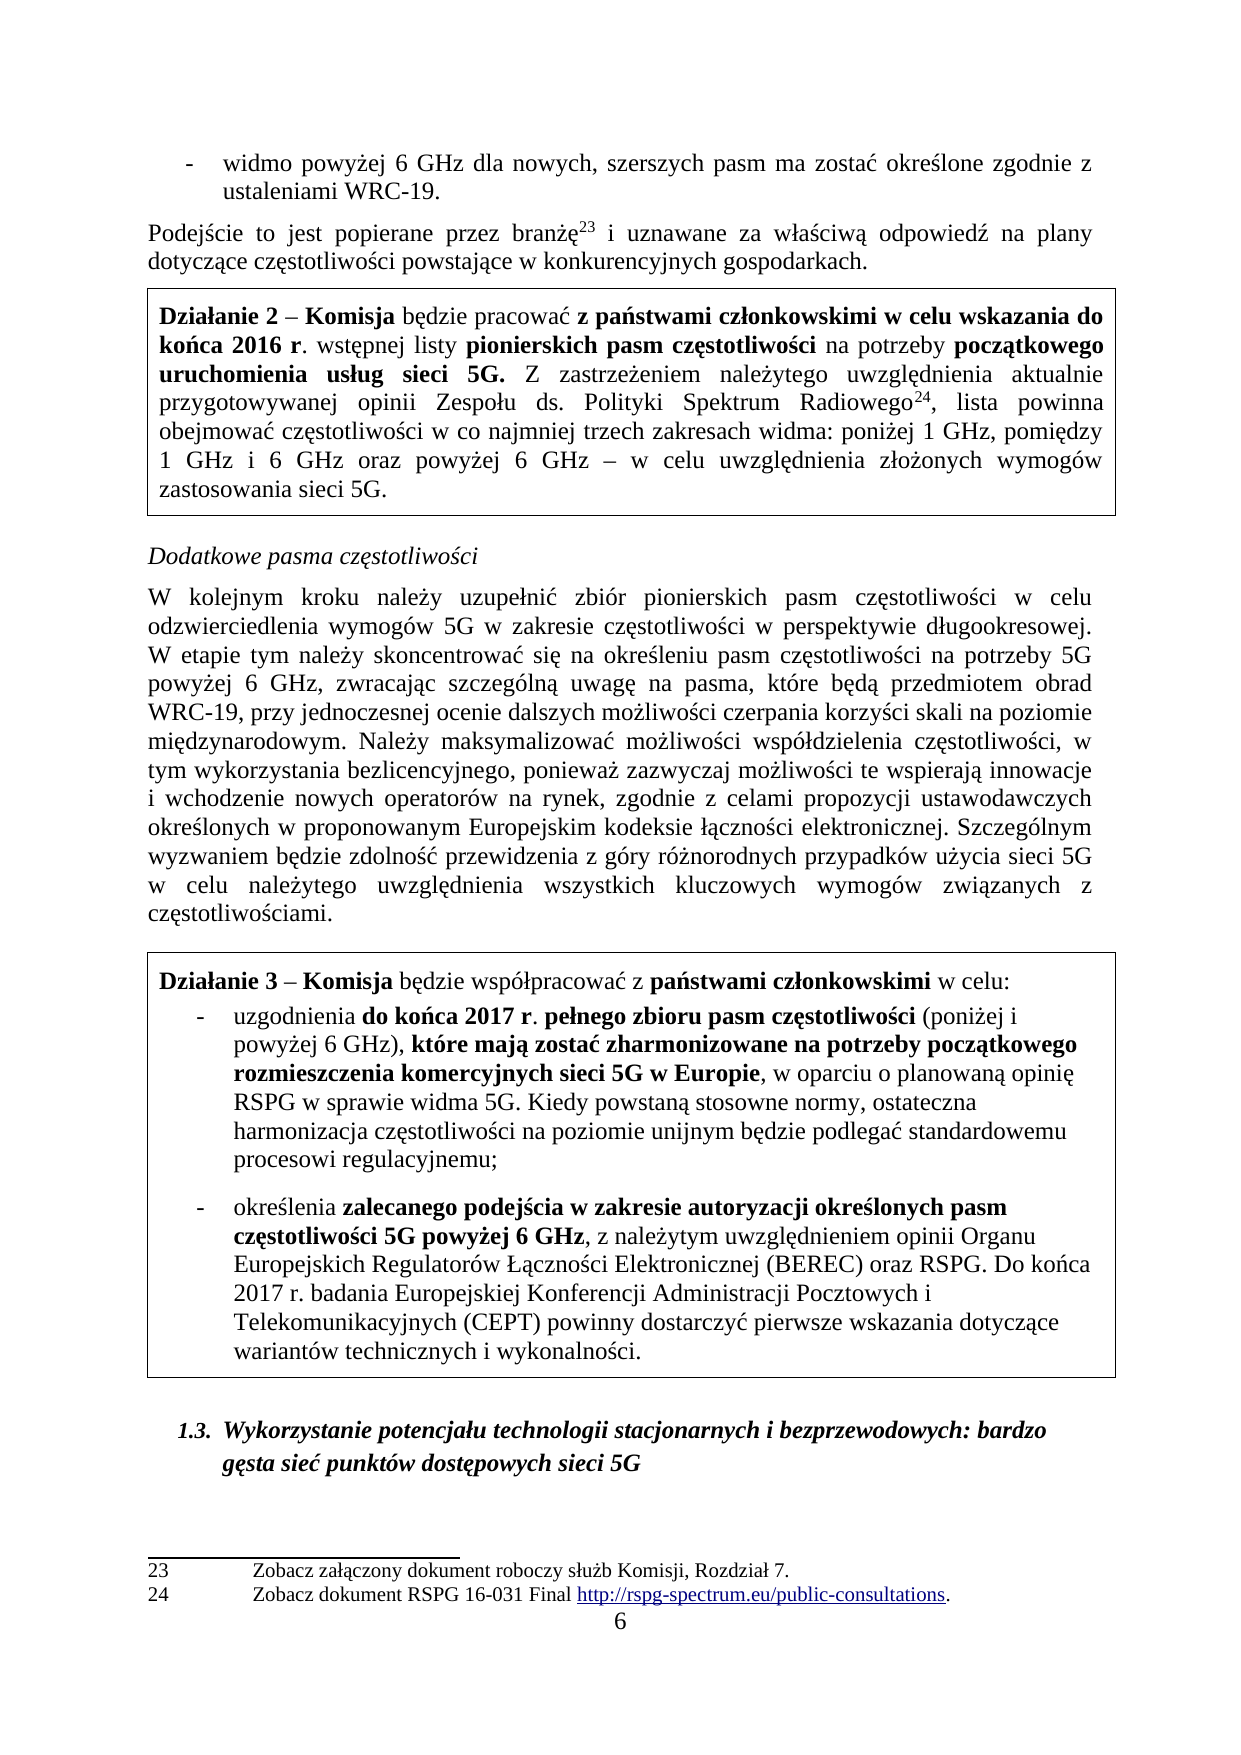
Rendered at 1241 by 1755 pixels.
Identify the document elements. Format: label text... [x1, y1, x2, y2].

text Podejście to jest popierane przez branżę i uznawane za właściwą odpowiedź na plany dotyczące częstotliwości powstające w konkurencyjnych gospodarkach. [148, 218, 1093, 275]
list Wykorzystanie potencjału technologii stacjonarnych i bezprzewodowych: bardzo gęsta sieć punktów dostępowych sieci 5G [177, 1416, 1093, 1477]
text Dodatkowe pasma częstotliwości [148, 541, 1093, 570]
text W kolejnym kroku należy uzupełnić zbiór pionierskich pasm częstotliwości w celu odzwierciedlenia wymogów 5G w zakresie częstotliwości w perspektywie długookresowej. W etapie tym należy skoncentrować się na określeniu pasm częstotliwości na potrzeby 5G powyżej 6 GHz, zwracając szczególną uwagę na pasma, które będą przedmiotem obrad WRC-19, przy jednoczesnej ocenie dalszych możliwości czerpania korzyści skali na poziomie międzynarodowym. Należy maksymalizować możliwości współdzielenia częstotliwości, w tym wykorzystania bezlicencyjnego, ponieważ zazwyczaj możliwości te wspierają innowacje i wchodzenie nowych operatorów na rynek, zgodnie z celami propozycji ustawodawczych określonych w proponowanym Europejskim kodeksie łączności elektronicznej. Szczególnym wyzwaniem będzie zdolność przewidzenia z góry różnorodnych przypadków użycia sieci 5G w celu należytego uwzględnienia wszystkich kluczowych wymogów związanych z częstotliwościami. [148, 582, 1093, 927]
table_header Działanie 3 – Komisja będzie współpracować z państwami członkowskimi w celu: uzgodnienia do końca 2017 r. pełnego zbioru pasm częstotliwości (poniżej i powyżej 6 GHz), które mają zostać zharmonizowane na potrzeby początkowego rozmieszczenia komercyjnych sieci 5G w Europie, w oparciu o planowaną opinię RSPG w sprawie widma 5G. Kiedy powstaną stosowne normy, ostateczna harmonizacja częstotliwości na poziomie unijnym będzie podlegać standardowemu procesowi regulacyjnemu; określenia zalecanego podejścia w zakresie autoryzacji określonych pasm częstotliwości 5G powyżej 6 GHz, z należytym uwzględnieniem opinii Organu Europejskich Regulatorów Łączności Elektronicznej (BEREC) oraz RSPG. Do końca 2017 r. badania Europejskiej Konferencji Administracji Pocztowych i Telekomunikacyjnych (CEPT) powinny dostarczyć pierwsze wskazania dotyczące wariantów technicznych i wykonalności. [148, 953, 1115, 1377]
list widmo powyżej 6 GHz dla nowych, szerszych pasm ma zostać określone zgodnie z ustaleniami WRC-19. [185, 148, 1093, 205]
text Zobacz załączony dokument roboczy służb Komisji, Rozdział 7. [148, 1558, 1093, 1582]
table_header Działanie 2 – Komisja będzie pracować z państwami członkowskimi w celu wskazania do końca 2016 r. wstępnej listy pionierskich pasm częstotliwości na potrzeby początkowego uruchomienia usług sieci 5G. Z zastrzeżeniem należytego uwzględnienia aktualnie przygotowywanej opinii Zespołu ds. Polityki Spektrum Radiowego, lista powinna obejmować częstotliwości w co najmniej trzech zakresach widma: poniżej 1 GHz, pomiędzy 1 GHz i 6 GHz oraz powyżej 6 GHz – w celu uwzględnienia złożonych wymogów zastosowania sieci 5G. [148, 289, 1115, 515]
